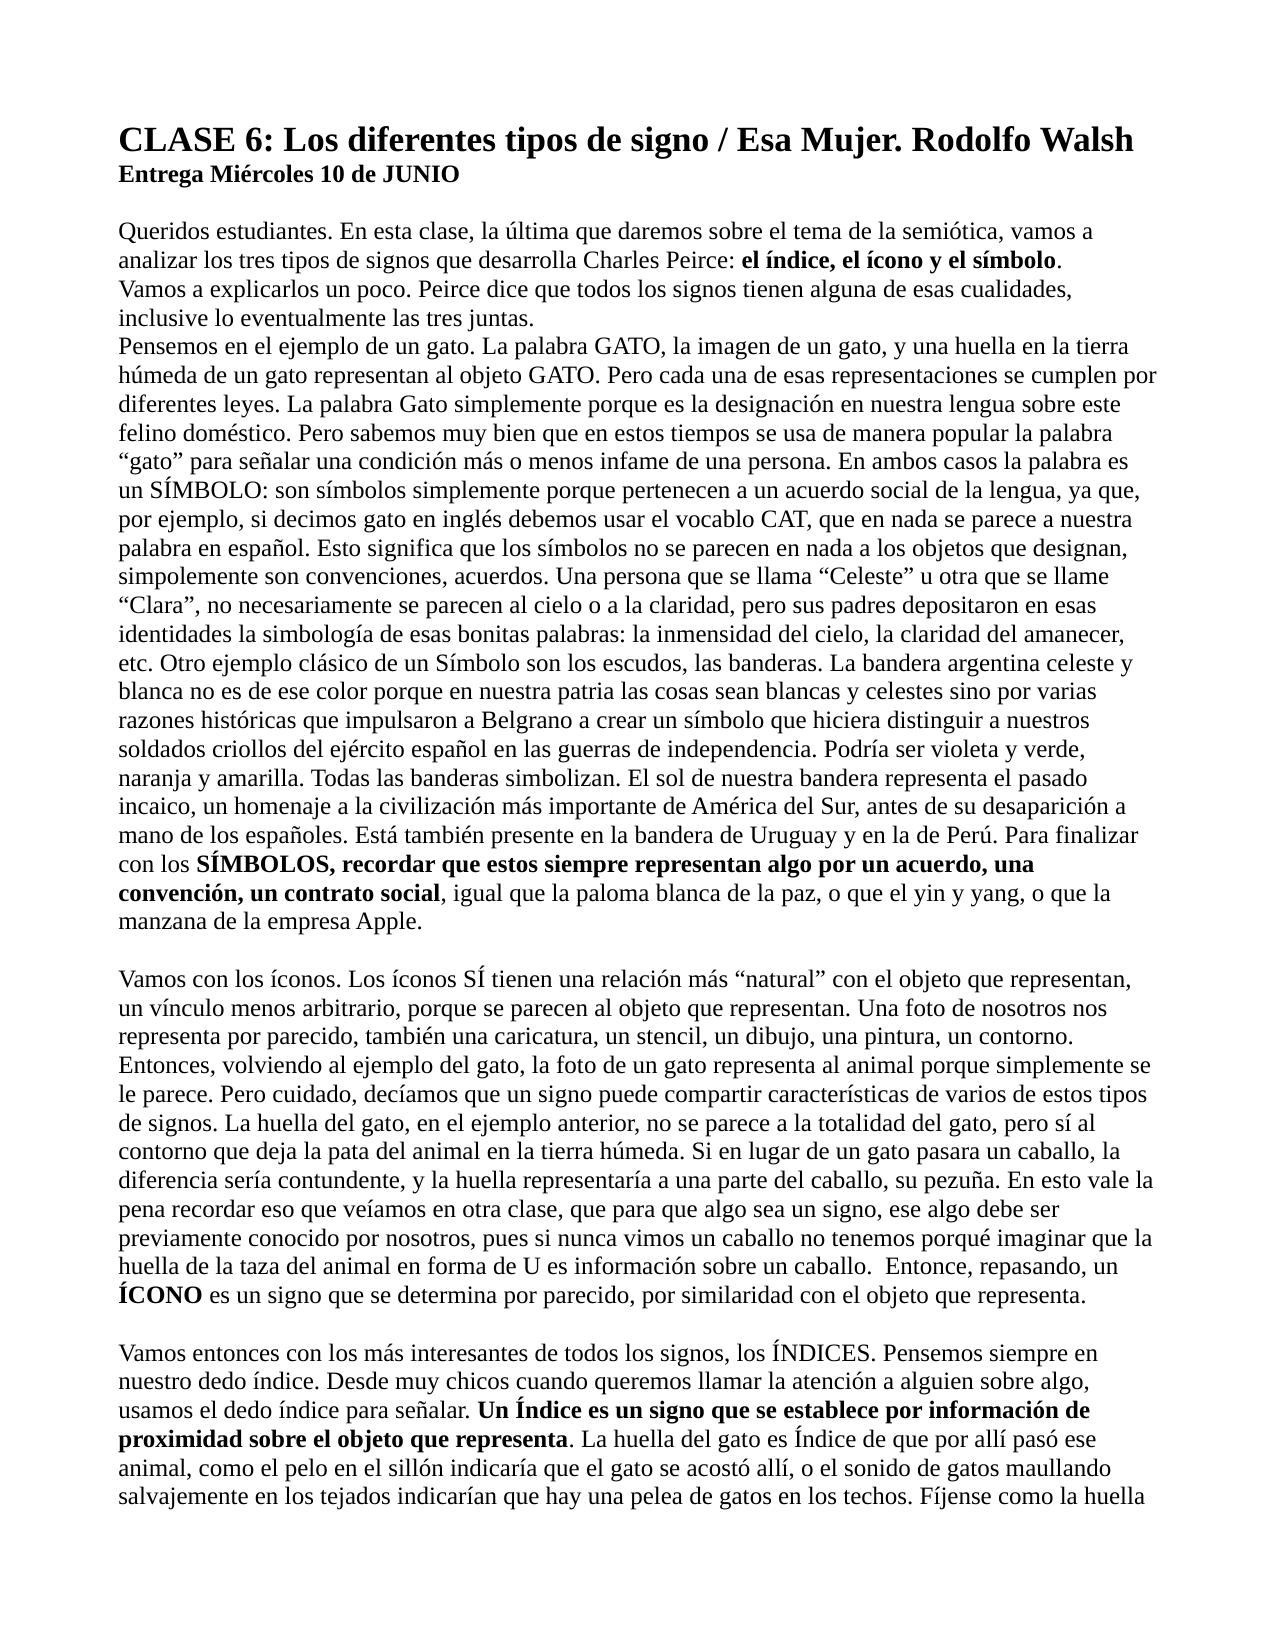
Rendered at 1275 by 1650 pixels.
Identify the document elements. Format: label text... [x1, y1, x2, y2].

text CLASE 6: Los diferentes tipos de signo / Esa Mujer. Rodolfo Walsh [118, 118, 1157, 159]
text Vamos entonces con los más interesantes de todos los signos, los ÍNDICES. Pensemos siempre en nuestro dedo índice. Desde muy chicos cuando queremos llamar la atención a alguien sobre algo, usamos el dedo índice para señalar. Un Índice es un signo que se establece por información de proximidad sobre el objeto que representa. La huella del gato es Índice de que por allí pasó ese animal, como el pelo en el sillón indicaría que el gato se acostó allí, o el sonido de gatos maullando salvajemente en los tejados indicarían que hay una pelea de gatos en los techos. Fíjense como la huella [118, 1338, 1157, 1510]
text Vamos con los íconos. Los íconos SÍ tienen una relación más “natural” con el objeto que representan, un vínculo menos arbitrario, porque se parecen al objeto que representan. Una foto de nosotros nos representa por parecido, también una caricatura, un stencil, un dibujo, una pintura, un contorno. Entonces, volviendo al ejemplo del gato, la foto de un gato representa al animal porque simplemente se le parece. Pero cuidado, decíamos que un signo puede compartir características de varios de estos tipos de signos. La huella del gato, en el ejemplo anterior, no se parece a la totalidad del gato, pero sí al contorno que deja la pata del animal en la tierra húmeda. Si en lugar de un gato pasara un caballo, la diferencia sería contundente, y la huella representaría a una parte del caballo, su pezuña. En esto vale la pena recordar eso que veíamos en otra clase, que para que algo sea un signo, ese algo debe ser previamente conocido por nosotros, pues si nunca vimos un caballo no tenemos porqué imaginar que la huella de la taza del animal en forma de U es información sobre un caballo. Entonce, repasando, un ÍCONO es un signo que se determina por parecido, por similaridad con el objeto que representa. [118, 964, 1157, 1309]
text Vamos a explicarlos un poco. Peirce dice que todos los signos tienen alguna de esas cualidades, inclusive lo eventualmente las tres juntas. [118, 274, 1157, 331]
text Entrega Miércoles 10 de JUNIO [118, 159, 1157, 188]
text Queridos estudiantes. En esta clase, la última que daremos sobre el tema de la semiótica, vamos a analizar los tres tipos de signos que desarrolla Charles Peirce: el índice, el ícono y el símbolo. [118, 216, 1157, 274]
text Pensemos en el ejemplo de un gato. La palabra GATO, la imagen de un gato, y una huella en la tierra húmeda de un gato representan al objeto GATO. Pero cada una de esas representaciones se cumplen por diferentes leyes. La palabra Gato simplemente porque es la designación en nuestra lengua sobre este felino doméstico. Pero sabemos muy bien que en estos tiempos se usa de manera popular la palabra “gato” para señalar una condición más o menos infame de una persona. En ambos casos la palabra es un SÍMBOLO: son símbolos simplemente porque pertenecen a un acuerdo social de la lengua, ya que, por ejemplo, si decimos gato en inglés debemos usar el vocablo CAT, que en nada se parece a nuestra palabra en español. Esto significa que los símbolos no se parecen en nada a los objetos que designan, simpolemente son convenciones, acuerdos. Una persona que se llama “Celeste” u otra que se llame “Clara”, no necesariamente se parecen al cielo o a la claridad, pero sus padres depositaron en esas identidades la simbología de esas bonitas palabras: la inmensidad del cielo, la claridad del amanecer, etc. Otro ejemplo clásico de un Símbolo son los escudos, las banderas. La bandera argentina celeste y blanca no es de ese color porque en nuestra patria las cosas sean blancas y celestes sino por varias razones históricas que impulsaron a Belgrano a crear un símbolo que hiciera distinguir a nuestros soldados criollos del ejército español en las guerras de independencia. Podría ser violeta y verde, naranja y amarilla. Todas las banderas simbolizan. El sol de nuestra bandera representa el pasado incaico, un homenaje a la civilización más importante de América del Sur, antes de su desaparición a mano de los españoles. Está también presente en la bandera de Uruguay y en la de Perú. Para finalizar con los SÍMBOLOS, recordar que estos siempre representan algo por un acuerdo, una convención, un contrato social, igual que la paloma blanca de la paz, o que el yin y yang, o que la manzana de la empresa Apple. [118, 331, 1157, 935]
